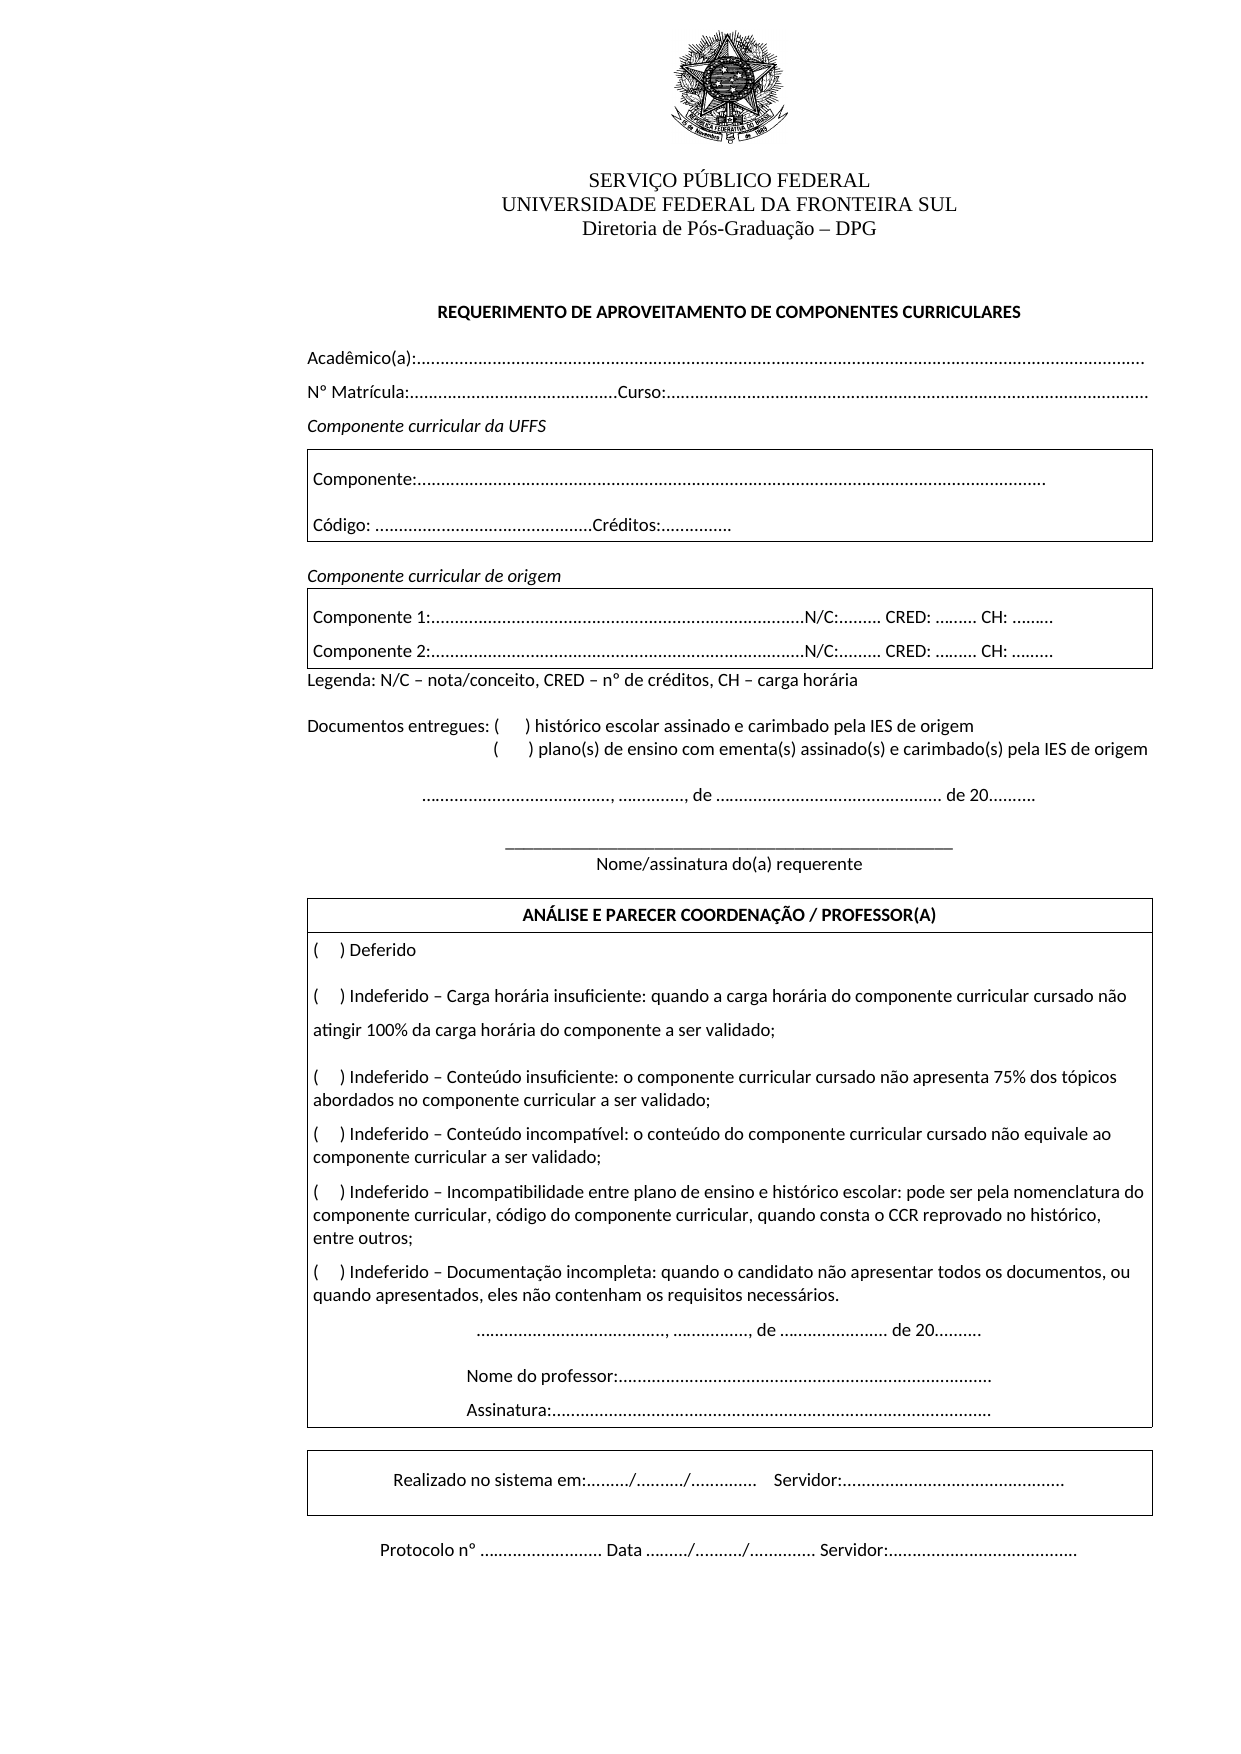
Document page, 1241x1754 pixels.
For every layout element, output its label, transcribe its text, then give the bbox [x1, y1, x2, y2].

text Legenda: N/C – nota/conceito, CRED – nº de créditos, CH – carga horária [307, 669, 1152, 691]
text Acadêmico(a):.......................................................................................................................................................... [307, 346, 1152, 369]
text Nome/assinatura do(a) requerente [307, 852, 1152, 875]
table_header Realizado no sistema em:........./........../.............. Servidor:............................................... [308, 1451, 1152, 1515]
text Nº Matrícula:............................................Curso:...................................................................................................... [307, 380, 1152, 403]
text Componente curricular da UFFS [307, 414, 1152, 437]
table_header Componente:..................................................................................................................................... Código: ..............................................Créditos:............... [308, 450, 1152, 541]
text ( ) plano(s) de ensino com ementa(s) assinado(s) e carimbado(s) pela IES de origem [307, 737, 1152, 760]
text ________________________________________________ [307, 829, 1152, 852]
text REQUERIMENTO DE APROVEITAMENTO DE COMPONENTES CURRICULARES [307, 300, 1152, 323]
text …....................................., …..........., de …............................................. de 20.......... [307, 783, 1152, 806]
text Componente curricular de origem [307, 564, 1152, 587]
table_cell ( ) Deferido ( ) Indeferido – Carga horária insuficiente: quando a carga horária do componente curricular cursado não atingir 100% da carga horária do componente a ser validado; ( ) Indeferido – Conteúdo insuficiente: o componente curricular cursado não apresenta 75% dos tópicos abordados no componente curricular a ser validado; ( ) Indeferido – Conteúdo incompatível: o conteúdo do componente curricular cursado não equivale ao componente curricular a ser validado; ( ) Indeferido – Incompatibilidade entre plano de ensino e histórico escolar: pode ser pela nomenclatura do componente curricular, código do componente curricular, quando consta o CCR reprovado no histórico, entre outros; ( ) Indeferido – Documentação incompleta: quando o candidato não apresentar todos os documentos, ou quando apresentados, eles não contenham os requisitos necessários. …....................................., …............., de ….................... de 20.......... Nome do professor:............................................................................... Assinatura:............................................................................................. [308, 933, 1152, 1427]
text Documentos entregues: ( ) histórico escolar assinado e carimbado pela IES de origem [307, 714, 1152, 737]
text Protocolo nº …....................... Data …....../........../.............. Servidor:........................................ [307, 1538, 1152, 1561]
table_header ANÁLISE E PARECER COORDENAÇÃO / PROFESSOR(A) [308, 899, 1152, 932]
table_header Componente 1:...............................................................................N/C:......... CRED: …...... CH: ...…... Componente 2:...............................................................................N/C:......... CRED: …...... CH: …...... [308, 589, 1152, 668]
